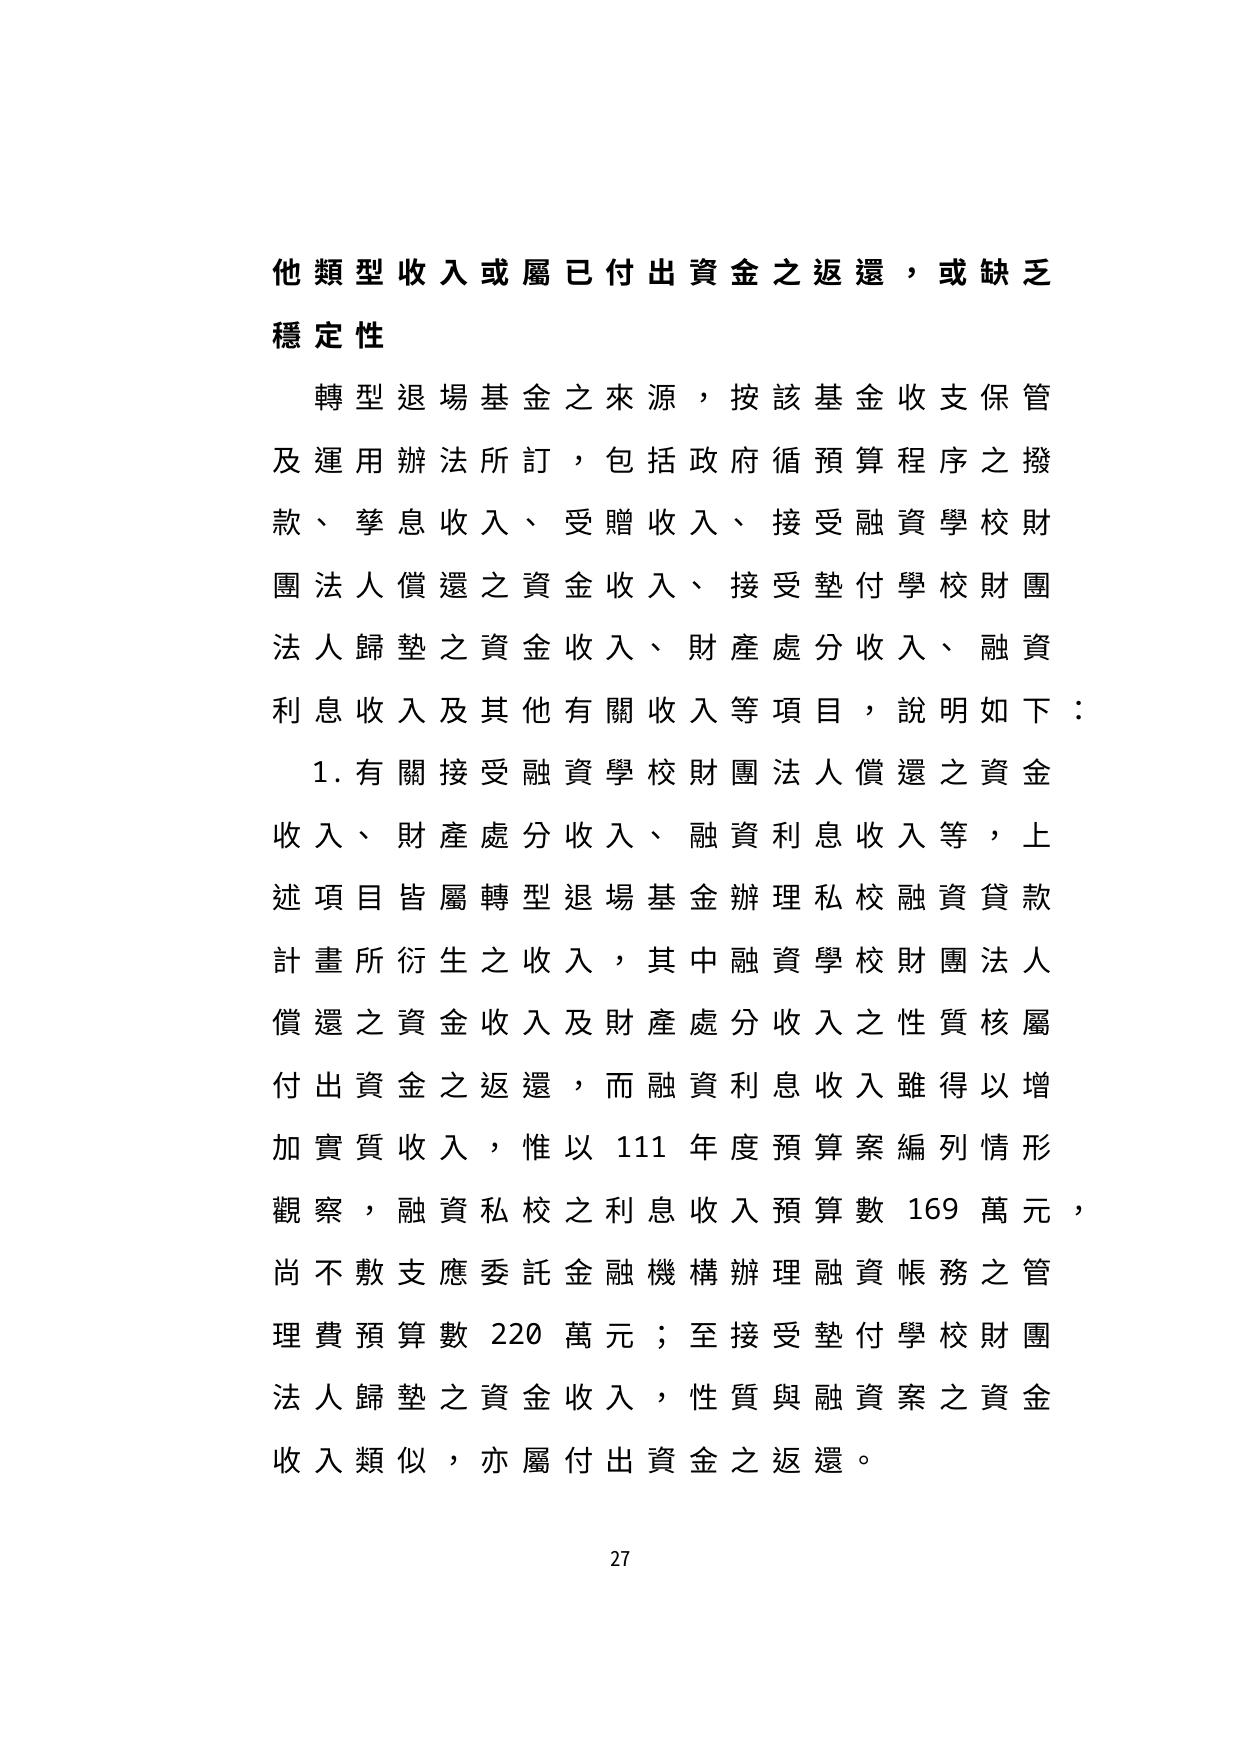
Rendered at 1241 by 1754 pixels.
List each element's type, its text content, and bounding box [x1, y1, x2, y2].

text 他類型收入或屬已付出資金之返還，或缺乏穩定性 [242, 229, 1058, 354]
text 轉型退場基金之來源，按該基金收支保管及運用辦法所訂，包括政府循預算程序之撥款、孳息收入、受贈收入、接受融資學校財團法人償還之資金收入、接受墊付學校財團法人歸墊之資金收入、財產處分收入、融資利息收入及其他有關收入等項目，說明如下： [242, 354, 1058, 729]
text 1.有關接受融資學校財團法人償還之資金收入、財產處分收入、融資利息收入等，上述項目皆屬轉型退場基金辦理私校融資貸款計畫所衍生之收入，其中融資學校財團法人償還之資金收入及財產處分收入之性質核屬付出資金之返還，而融資利息收入雖得以增加實質收入，惟以111年度預算案編列情形觀察，融資私校之利息收入預算數169萬元，尚不敷支應委託金融機構辦理融資帳務之管理費預算數220萬元；至接受墊付學校財團法人歸墊之資金收入，性質與融資案之資金收入類似，亦屬付出資金之返還。 [242, 729, 1058, 1479]
